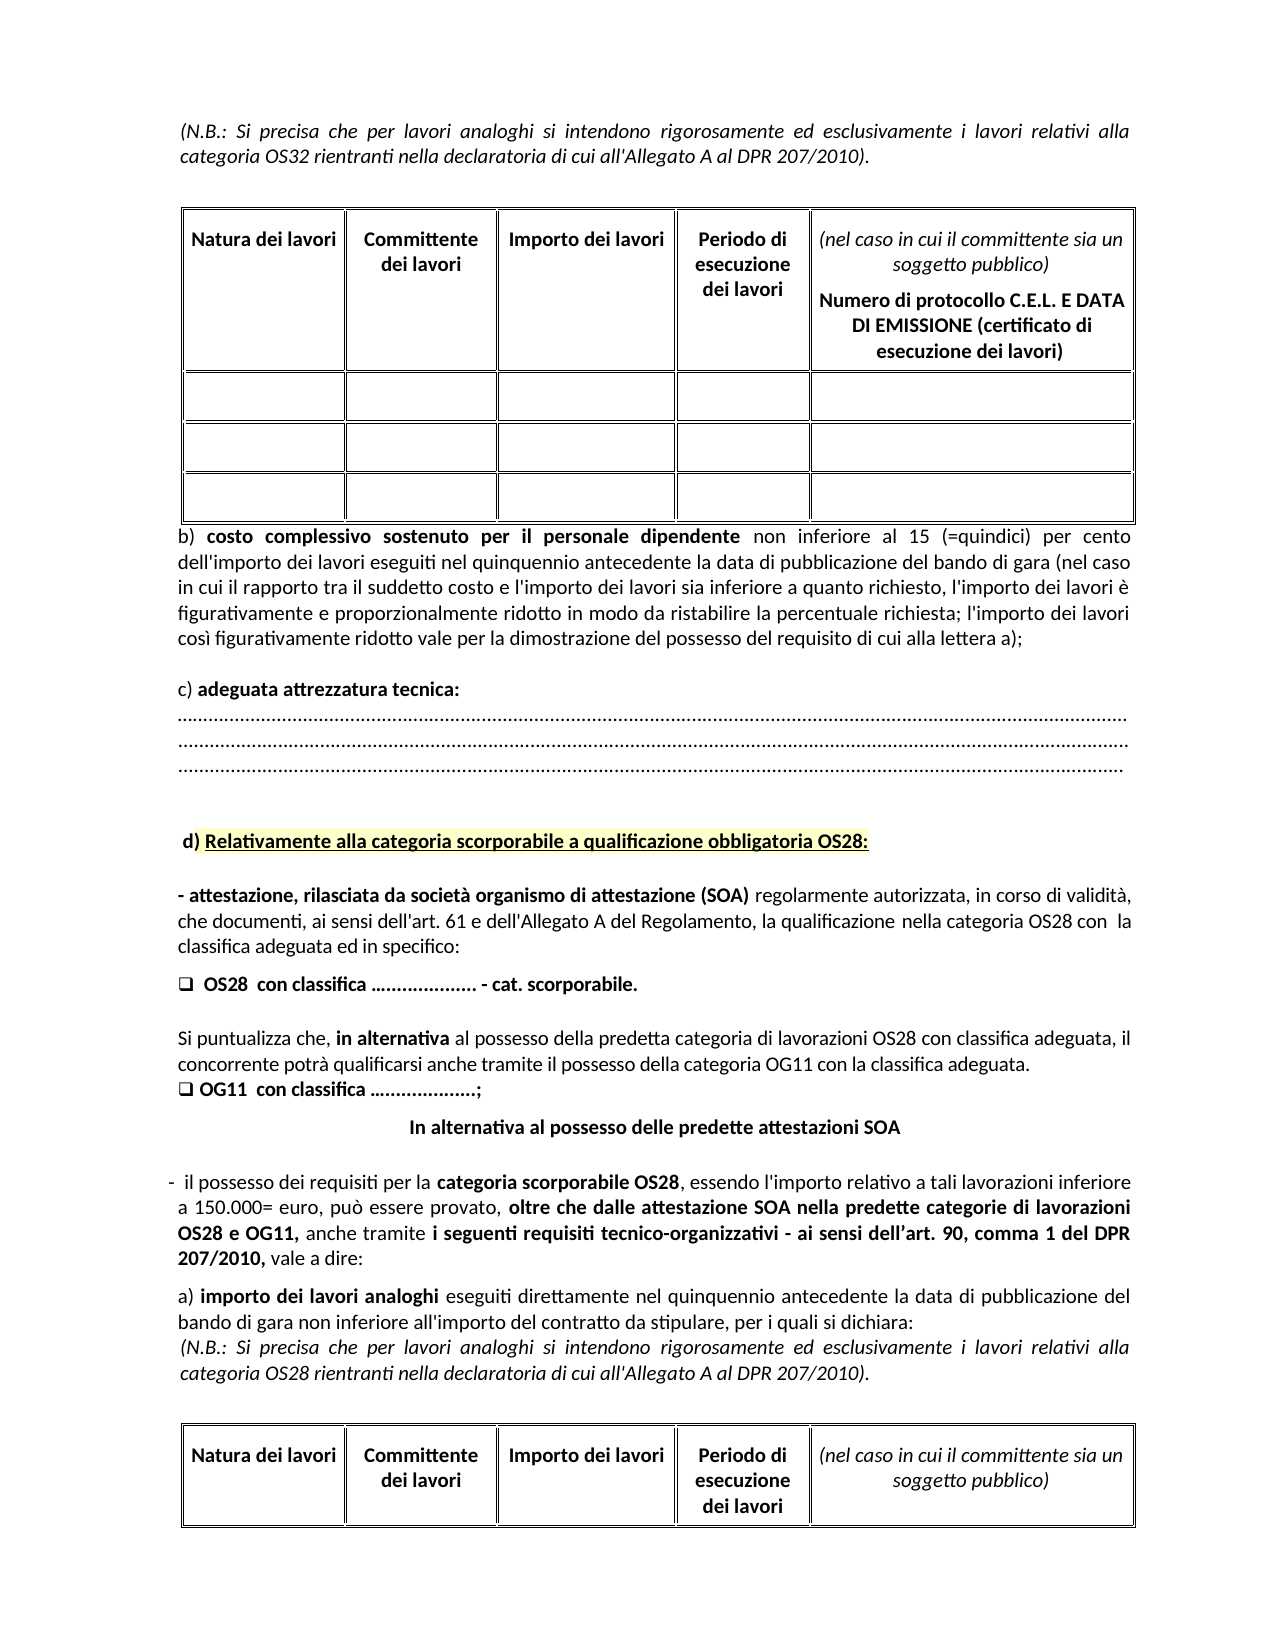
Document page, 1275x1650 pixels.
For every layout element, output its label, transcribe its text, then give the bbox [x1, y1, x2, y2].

text d) Relativamente alla categoria scorporabile a qualificazione obbligatoria OS28: [178, 828, 1132, 854]
table_cell [182, 420, 345, 471]
table_header Importo dei lavori [497, 1424, 676, 1524]
table_cell [678, 373, 809, 420]
table_header Committente dei lavori [345, 1424, 497, 1524]
table_cell [810, 420, 1134, 471]
list OG11 con classifica ….................; [178, 1076, 1132, 1102]
table_cell [810, 471, 1134, 521]
table_cell [676, 474, 810, 521]
table_cell [499, 373, 674, 420]
text In alternativa al possesso delle predette attestazioni SOA [178, 1114, 1132, 1139]
text - il possesso dei requisiti per la categoria scorporabile OS28, essendo l'importo relativo a tali lavorazioni inferiore a 150.000= euro, può essere provato, oltre che dalle attestazione SOA nella predette categorie di lavorazioni OS28 e OG11, anche tramite i seguenti requisiti tecnico-organizzativi - ai sensi dell’art. 90, comma 1 del DPR 207/2010, vale a dire: [140, 1169, 1132, 1271]
table_header Importo dei lavori [497, 208, 676, 369]
table_header Committente dei lavori [345, 208, 497, 369]
list c) adeguata attrezzatura tecnica: …........................................................................................................................................................................................................................................................................................................................................................................................................................................................................................................................................................... [178, 676, 1132, 778]
table_cell [499, 424, 674, 471]
text Si puntualizza che, in alternativa al possesso della predetta categoria di lavorazioni OS28 con classifica adeguata, il concorrente potrà qualificarsi anche tramite il possesso della categoria OG11 con la classifica adeguata. [178, 1025, 1132, 1076]
table_cell [182, 471, 345, 521]
table_cell [347, 373, 496, 420]
table_header Periodo di esecuzione dei lavori [676, 1424, 810, 1524]
list a) importo dei lavori analoghi eseguiti direttamente nel quinquennio antecedente la data di pubblicazione del bando di gara non inferiore all'importo del contratto da stipulare, per i quali si dichiara: [178, 1283, 1132, 1334]
list OS28 con classifica …................. - cat. scorporabile. [178, 971, 1132, 997]
table_cell [347, 424, 496, 471]
list b) costo complessivo sostenuto per il personale dipendente non inferiore al 15 (=quindici) per cento dell'importo dei lavori eseguiti nel quinquennio antecedente la data di pubblicazione del bando di gara (nel caso in cui il rapporto tra il suddetto costo e l'importo dei lavori sia inferiore a quanto richiesto, l'importo dei lavori è figurativamente e proporzionalmente ridotto in modo da ristabilire la percentuale richiesta; l'importo dei lavori così figurativamente ridotto vale per la dimostrazione del possesso del requisito di cui alla lettera a); [178, 524, 1132, 651]
table_cell [345, 471, 497, 521]
table_header (nel caso in cui il committente sia un soggetto pubblico) [810, 1426, 1133, 1524]
text (N.B.: Si precisa che per lavori analoghi si intendono rigorosamente ed esclusivamente i lavori relativi alla categoria OS28 rientranti nella declaratoria di cui all'Allegato A al DPR 207/2010). [180, 1334, 1132, 1385]
table_cell [812, 370, 1134, 420]
table_header (nel caso in cui il committente sia un soggetto pubblico) Numero di protocollo C.E.L. E DATA DI EMISSIONE (certificato di esecuzione dei lavori) [810, 210, 1133, 369]
text (N.B.: Si precisa che per lavori analoghi si intendono rigorosamente ed esclusivamente i lavori relativi alla categoria OS32 rientranti nella declaratoria di cui all'Allegato A al DPR 207/2010). [180, 118, 1132, 169]
table_cell [182, 370, 345, 420]
table_cell [497, 471, 676, 521]
text - attestazione, rilasciata da società organismo di attestazione (SOA) regolarmente autorizzata, in corso di validità, che documenti, ai sensi dell'art. 61 e dell'Allegato A del Regolamento, la qualificazione nella categoria OS28 con la classifica adeguata ed in specifico: [178, 882, 1132, 959]
table_header Natura dei lavori [182, 1424, 345, 1524]
table_cell [678, 424, 809, 471]
table_header Periodo di esecuzione dei lavori [676, 208, 810, 369]
table_header Natura dei lavori [182, 208, 345, 369]
